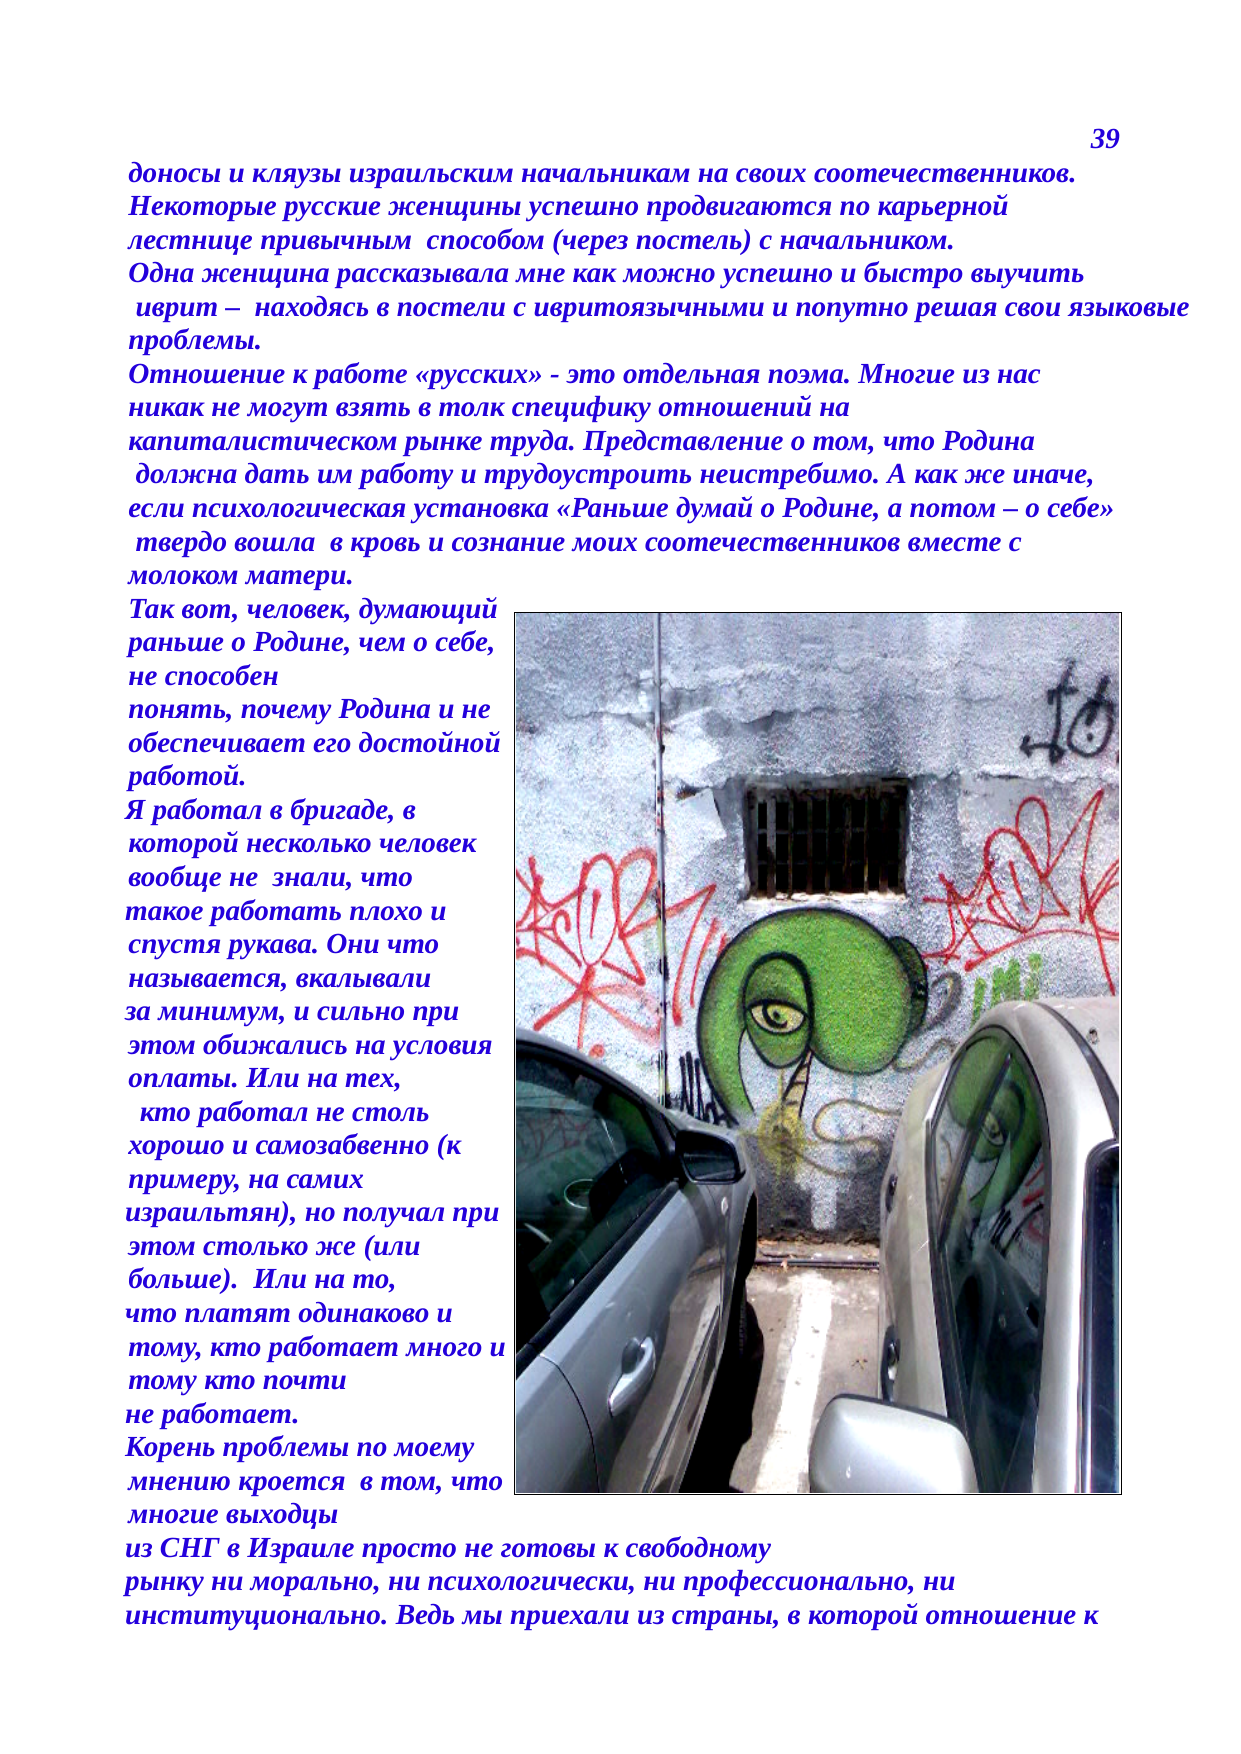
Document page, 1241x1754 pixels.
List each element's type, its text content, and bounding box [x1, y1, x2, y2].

table_header [0, 118, 125, 613]
table_header 38 О странностях «совкового» менталитета или мифы о свободном рынке Вообще проблема, как ее называют, совковой ментальности существует в Израиле. Израильтяне безошибочно узнают русского за пятьдесят метров на улице. Немалое количество коренных израильтян считает всех приехавших из стран СНГ алкоголиками и проститутками и некоторое основание так считать, нужно признать, они все-таки имеют. О том, что такое совковый менталитет я подробно узнал, когда работал в русскоязычных коллективах («русские», как правило, занимаются в Израиле никайоном (уборкой)). Нигде больше я не видел столько хитрости, подлости, изворотливости и извращенности. В русскоязычной бригаде вполне может царить атмосфера круговой поруки и человека могут запросто затравить только за то, что он ведет себя независимо и отказывается, к примеру, мыться со всеми в душе. Распространены 39 доносы и кляузы израильским начальникам на своих соотечественников. Некоторые русские женщины успешно продвигаются по карьерной лестнице привычным способом (через постель) с начальником. Одна женщина рассказывала мне как можно успешно и быстро выучить иврит – находясь в постели с ивритоязычными и попутно решая свои языковые проблемы. Отношение к работе «русских» - это отдельная поэма. Многие из нас никак не могут взять в толк специфику отношений на капиталистическом рынке труда. Представление о том, что Родина должна дать им работу и трудоустроить неистребимо. А как же иначе, если психологическая установка «Раньше думай о Родине, а потом – о себе» твердо вошла в кровь и сознание моих соотечественников вместе с молоком матери. Так вот, человек, думающий раньше о Родине, чем о себе, не способен понять, почему Родина и не обеспечивает его достойной работой. Я работал в бригаде, в которой несколько человек вообще не знали, что такое работать плохо и спустя рукава. Они что называется, вкалывали за минимум, и сильно при этом обижались на условия оплаты. Или на тех, кто работал не столь хорошо и самозабвенно (к примеру, на самих израильтян), но получал при этом столько же (или больше). Или на то, что платят одинаково и тому, кто работает много и тому кто почти не работает. Корень проблемы по моему мнению кроется в том, что многие выходцы из СНГ в Израиле просто не готовы к свободному рынку ни морально, ни психологически, ни профессионально, ни институционально. Ведь мы приехали из страны, в которой отношение к 40 свободному рынку было, мягко говоря, ханжеским. А значит, у нас, как предствителей своей эпохи, во многом было неприятие свободного рынка чуть ли не на генетическом уровне. Со всеми вытекающими из этого факта последствиями. К примеру, задумывались ли вы, как влияет на самооценку человека с советским менталитетом то, что он вынужден предлагать свои услуги, фактически самого себя, в качестве товара на свободном рынке? Как он это воспринимает? Без преувеличений скажу вам, что это действует на него угнетающе! Он чувствует себя, чуть ли не проституткой, вышедшей на панель. Продавать себя за деньги!!! Как же нужно низко себя ценить? - думает при этом мой соплеменник, привыкший жить для блага родины или других столь же высоких целей. Тогда как в реальности свободного рынка дело обстоит с точностью наоборот. - Чтобы достичь успеха на свободном рынке, нужно достаточно высоко уважать и ценить себя, свои умения и способности, свой труд и свое время, затраченное на него. Не говоря уже о том, чтобы предоставлять на свободном рынке качественные услуги, то есть, быть профессионалом в своем деле. К рынку мы, выходцы, выходцы из СНГ, оказались явно не готовы. В стране исхода развитого рынка не было, и я, как подавляющее большинство моих сограждан с пионерско-комсомольской историей, плохо представлял себе, что это такое вообще. Свободный рынок рисовался мне чем-то вроде анархии Емели Пугачева, где царят разбойничьи законы - обман, насилие, грабеж и т.д. На моей советской родине долгие десятилетия боролись с капитализмом, то есть, с этим самым свободным рынком. Потому у многих людей из бывшего Советского Союза при словах «капитализм», «рынок» или даже «деньги» возникает стойкая антипатия и кислая усмешка. Ханжеская усмешка праведника, который осуждает грех. Этот ханжеский оттенок придает ей обстоятельство, что деньгами приходилось все-таки пользоваться и при социализме. И товарно-денежные отношения ни шатко, ни валко все-таки осуществлялись. Но, конечно, исключительно по необходимости. Образно выражаясь, мы закрывали при этом пальцами нос, чтобы не чувствовать мерзкого запаха, исходящего от денег, и стыдливо отводили в сторону глаза, чтобы не видеть их неизбежного зла. Просить себе прибавку к зарплате считалось верхом бесстыдства, да такое часто и невозможно было в эпоху фиксированных ставок. 41 Такими «чистюлями» воспитали нас наши родители и вся система, нещадно боровшаяся с частным капиталом, как с буржуазным предрассудком. Деньги - это как раз то, что одних делает богатыми, а других – бедными, расслаивая общество на классы, - внушали нам в стране пионерии. А это, по мысли коммунистических идеологов, – несправедливо. Ведь все люди должны быть с равными возможностями, а значит, одинаковыми и одноклассовыми (звучит почти что, как одноклеточными). Значит, деньги – зло и любить их - это значит любить наживу, эксплуатацию, несправедливость, которую они производят! Деньги – орудие эксплуатации человека человеком! – делался неизбежный вывод. Миф о свободном рынке, как об антигуманном монстре стучит в наше сердце, как пепел рабочего класса! Чем закончился коммунистический эксперимент известно. Большинство действительно стало одинаково бедными, среди которых, правда, попадались богатые люди, вынужденные это тщательно скрывать. Ведь в результате уравнительной экономики накопление частного капитала ушло в нелегальную сферу общественного порицания. Быть богатым, означало быть неблагонадежным, точнее сказать, - врагом. Частный собственник был злом, с которым боролась система. Таким образом, система продуцировала бедных людей. Но с бедностью мириться хотели далеко не все. И люди воровали, воровали у государства, мстя системе, которая обкрадывала их. Воровать ведь проще, чем зарабатывать. Тем более, что в тех условиях много и не заработаешь. Воровство при социализме приобрело такие масштабы и размеры, что и не снились свободному рынку. Воровство стало нормой жизни, не воровал лишь дурак или какой-нибудь чудом не выродившийся идейный. Тогда-то и стало окончательно ясно, что коммунистический бунт против Бога и Моисея выразился не только в закрытии церквей, мечетей и синагог, не только в насаждении атеистической идеологии, но и в фактической направленности самой коммунистической идеологии против человека. В искоренении свободы во всех сферах – в мысли, в общественной жизни и в экономике. У человека отобрали свободу) реализовывать себя духовно, общественно и экономически под непрекращающееся скандирование лозунгов о свободе, равенстве и братстве. И сделали из него нищего, толкнув его на путь воровства. Вот таков печальный нравственный итог коммунизма, который, впрочем, никто особо и не хочет признавать. 42 Но даже в среде самих верующих в Бога людей в бывшем СССР до сих пор преобладает негативное отношение к товарно-денежным отношениям. Там очень непопулярно просить, или требовать за свой труд денег. И наоборот, весьма популярно отдавать свой труд безвозмездно. Считается, что раз Бог дает нам спасение даром, то и человек должен отдавать труд даром, что свидетельствует, якобы, о его особой духовности. Ведь все что делает верующий человек, он делать для Бога. Для Бога – и за деньги? – стучит тот же пепел в его сердце. Многие верующие, унаследовав коммунистические установки, считают деньги злом, а богатство – грехом. В результате, многие церкви или предприятия, созданные верующими, просто безбожно эксплуатируют работающих на них верующих людей под знаменами Божьего Царства! И забывают о том, как сказано в Моисеевом законе, что заработанная плата, не отданная вовремя работнику, взывает к небесам о справедливости! 43 Речь не о том, что человек имеет право работать, не требуя оплаты. Такой вид работ есть и в капиталистическом мире. Много добровольцев в частности приезжают в Израиль из стран свободного мира, чтобы послужить ему. И я вполне понимаю, когда какой-либо проект основывается исключительно на энтузиазме. Тем более, когда нет денег, чтобы оплатить услуги. Речь идет о том, что человека фактически лишают права требовать оплаты за свой труд, выставляя это право как нечто незаконное и аморальное. Плохо, когда человек не понимает, что достойная оплата за его труд вовсе не унижает его, а наоборот, возвышает, показывая саму значимость его труда. И государство или работодатель, выплачивая сущие гроши за труд работнику, по сути, унижают его, заставляя работать за бесценок и оценивать себя так же за бесценок. Сам же униженный неизбежно станет унижать при этом других. Недавно мы с женой приехали в кратковременный отпуск на Украину, чтобы положить родственника в больницу. Когда говорили с заведующей отделением, она согласилась принять больного в отделение (а здравоохранение на Украине – бесплатное). Когда же мы привезли его, загнула баснословную цену, разыграв целый спектакль о том, как ей и ее больнице тяжело существовать. И поставила вопрос ребром: либо платите – либо забирайте больного домой. «Заработанные» таким путем деньги она, конечно, положила себе в карман. Это пример как раз несвободного рынка. Рынка вымогательского и бесчеловечного. Это и есть беспредел. Согласитесь, что куда уж гуманнее отношения свободного рынка. Когда обе стороны – и продающая и покупающая прозрачно и свободно договариваются о сделке. Договариваются честно и наперед. Без лукавства и лицемерия. Но для этого отношения купли-продажи должны быть узаконены. И морально оправданны. В Израиле, например, законом установлен минимум для заработанной платы, ниже которого ни государство, ни работодатель не имеют права оценивать труд своего работника. Так что же это такое – свободный рынок? Свободный рынок строго регламентируется законом и весьма прозрачен. Прежде всего – это честный рынок, хотя нарушения закона бывают и на нем. Однако существует принципиальная разница между нарушением действующего на свободном рынке закона, и беззаконием, выливающимся в беспредел на стихийном рынке, который фактически представляет собой пространство СНГ. 44 Но суть свободного рынка - это свободное предложение тех товаров и услуг, которые нужны людям и актуальны для них. Если ваш товар или услуга никому не будут интересны, то вы останетесь ни с чем. Поэтому свободный рынок стимулирует развитие и творчество, направленное на благо ближнего, потенциального покупателя услуг. Иными словами, свободный рынок - это инструмент общения и кооперации людей, инструмент восполнения их нужд и потребностей. Инструмент объединения людей. Я помню, как при социализме лучшие люди спасались от бесчеловечной эпохи уходом в себя. Они бежали от извращенных, формальных и заполитизированно-идеологизированных отношений, которые им навязывал государственный социализм. Конечно, важно, когда человек занимается развитием своей личности или духовным совершенствованием. Но при этом он, лишенный поощрения и поддержки среды, «варится» 45 сам в себе. В условиях среды, враждебной личности и духовности, это намного лучше, чем просто плыть в общем потоке, не зная, куда и зачем ты идешь, просто делая как все. Открытие в себе истины, веры, творчества – великое и необходимое дело для человека. Потому что в этом случае он перестает быть средством манипуляции. Это выход из толпы к самому себе, к своей сути и своему смыслу. Но следующий этап – это предложение своего творческого и духовного богатства другим. Когда человек предлагает свое дело другим, он восполняет их потребности. Но для этого нужен механизм, помогающий осуществлению этого. Вырабатывающий юридические, механические, экономические и прочие условия для этого. Эту роль и выполняет свободный рынок. Конечно, можно и бесплатно восполнять потребности ближнего, как волонтер. Потому при социализме многое держалось на энтузиазме. Однако, кто-то правильно сказал, что одним энтузиазмом сыт не будешь. Уникальность рынка в том, что он требует восполнения потребностей на условиях заказчика. Деньги, заплаченные за товар, - это эквивалент услуги, которую оценили и захотели приобрести. Тем самым, признав ее как важную или необходимую. Как услугу, в которой нуждаются. Вот вам и жестокий негуманный капитализм, помогающий человеку решить практически любую его потребность! Вроде бы вам и нет дела до других людей. Но свободный рынок объединяет людей друг с другом по принципу свободного участия и делает их полезными друг другу. В принципе, мы все созданы друг для друга, для того, чтобы восполнять нужды друг друга. Кто знаком с той же Библией, знает об этом. Свободный рынок как раз и актуализирует эту задачу, заставляя человека искать свою нишу в этом процессе и предлагать лучшее, что у него есть, другим. И когда человек в свободе решает, чем он хочет заниматься, и что он может предложить свободному рынку, он, прежде всего, развивает себя как личность. А потом он развивает общество, помогает другим людям решать их проблемы и удовлетворять их потребности (конечно, я говорю не о жуликах, которые есть на любом рынке – и свободном, и несвободном). И получает при этом достойное вознаграждение за свой труд в виде денег. И те же деньги стимулируют его развитие, потому как являются пропуском ко многим возможностям и благам. Таким образом, свободный рынок стимулирует развитие личности и развитие общества. Так почему бы нам, в конце концов, ни научиться зарабатывать деньги 46 тем делом, которое лучше всего получается, и которое нравиться. И представить себя в обществе как достойного, полезного и значимого его члена. Чтобы в конечном итоге осуществить себя, реализовав свои потребности и нужды, - в служении обществу, потребностям и нуждам других людей. В этом нет противоречия, которое пытались нам внушить социалистические мифы о свободном рынке, утверждающие, что при капитализме человек – человеку волк, а вот при социализме, наоборот, – друг, товарищ и брат. И делая нас заложниками в своей идеологической войне. Потому что, делая хорошо себе, вы, в конечном итоге, делаете хорошо и другим, а делая хорошо другим, вы делаете хорошо себе. Ибо мы все связаны друг с другом. Связаны, конечно, не только, свободным рынком, но и великой духовной общностью, как творения и дети единого Бога. Вот почему я думаю, что свободный рынок - это великое изобретение человека, вдохновленного Богом. Не смотря на все недостатки и несовершенства, которые вместе с собой привносит на свободный рынок человек в своей деятельности. [125, 614, 1119, 1634]
table_header [1119, 614, 1240, 1634]
table_header 38 О странностях «совкового» менталитета или мифы о свободном рынке Вообще проблема, как ее называют, совковой ментальности существует в Израиле. Израильтяне безошибочно узнают русского за пятьдесят метров на улице. Немалое количество коренных израильтян считает всех приехавших из стран СНГ алкоголиками и проститутками и некоторое основание так считать, нужно признать, они все-таки имеют. О том, что такое совковый менталитет я подробно узнал, когда работал в русскоязычных коллективах («русские», как правило, занимаются в Израиле никайоном (уборкой)). Нигде больше я не видел столько хитрости, подлости, изворотливости и извращенности. В русскоязычной бригаде вполне может царить атмосфера круговой поруки и человека могут запросто затравить только за то, что он ведет себя независимо и отказывается, к примеру, мыться со всеми в душе. Распространены 39 доносы и кляузы израильским начальникам на своих соотечественников. Некоторые русские женщины успешно продвигаются по карьерной лестнице привычным способом (через постель) с начальником. Одна женщина рассказывала мне как можно успешно и быстро выучить иврит – находясь в постели с ивритоязычными и попутно решая свои языковые проблемы. Отношение к работе «русских» - это отдельная поэма. Многие из нас никак не могут взять в толк специфику отношений на капиталистическом рынке труда. Представление о том, что Родина должна дать им работу и трудоустроить неистребимо. А как же иначе, если психологическая установка «Раньше думай о Родине, а потом – о себе» твердо вошла в кровь и сознание моих соотечественников вместе с молоком матери. Так вот, человек, думающий раньше о Родине, чем о себе, не способен понять, почему Родина и не обеспечивает его достойной работой. Я работал в бригаде, в которой несколько человек вообще не знали, что такое работать плохо и спустя рукава. Они что называется, вкалывали за минимум, и сильно при этом обижались на условия оплаты. Или на тех, кто работал не столь хорошо и самозабвенно (к примеру, на самих израильтян), но получал при этом столько же (или больше). Или на то, что платят одинаково и тому, кто работает много и тому кто почти не работает. Корень проблемы по моему мнению кроется в том, что многие выходцы из СНГ в Израиле просто не готовы к свободному рынку ни морально, ни психологически, ни профессионально, ни институционально. Ведь мы приехали из страны, в которой отношение к 40 свободному рынку было, мягко говоря, ханжеским. А значит, у нас, как предствителей своей эпохи, во многом было неприятие свободного рынка чуть ли не на генетическом уровне. Со всеми вытекающими из этого факта последствиями. К примеру, задумывались ли вы, как влияет на самооценку человека с советским менталитетом то, что он вынужден предлагать свои услуги, фактически самого себя, в качестве товара на свободном рынке? Как он это воспринимает? Без преувеличений скажу вам, что это действует на него угнетающе! Он чувствует себя, чуть ли не проституткой, вышедшей на панель. Продавать себя за деньги!!! Как же нужно низко себя ценить? - думает при этом мой соплеменник, привыкший жить для блага родины или других столь же высоких целей. Тогда как в реальности свободного рынка дело обстоит с точностью наоборот. - Чтобы достичь успеха на свободном рынке, нужно достаточно высоко уважать и ценить себя, свои умения и способности, свой труд и свое время, затраченное на него. Не говоря уже о том, чтобы предоставлять на свободном рынке качественные услуги, то есть, быть профессионалом в своем деле. К рынку мы, выходцы, выходцы из СНГ, оказались явно не готовы. В стране исхода развитого рынка не было, и я, как подавляющее большинство моих сограждан с пионерско-комсомольской историей, плохо представлял себе, что это такое вообще. Свободный рынок рисовался мне чем-то вроде анархии Емели Пугачева, где царят разбойничьи законы - обман, насилие, грабеж и т.д. На моей советской родине долгие десятилетия боролись с капитализмом, то есть, с этим самым свободным рынком. Потому у многих людей из бывшего Советского Союза при словах «капитализм», «рынок» или даже «деньги» возникает стойкая антипатия и кислая усмешка. Ханжеская усмешка праведника, который осуждает грех. Этот ханжеский оттенок придает ей обстоятельство, что деньгами приходилось все-таки пользоваться и при социализме. И товарно-денежные отношения ни шатко, ни валко все-таки осуществлялись. Но, конечно, исключительно по необходимости. Образно выражаясь, мы закрывали при этом пальцами нос, чтобы не чувствовать мерзкого запаха, исходящего от денег, и стыдливо отводили в сторону глаза, чтобы не видеть их неизбежного зла. Просить себе прибавку к зарплате считалось верхом бесстыдства, да такое часто и невозможно было в эпоху фиксированных ставок. 41 Такими «чистюлями» воспитали нас наши родители и вся система, нещадно боровшаяся с частным капиталом, как с буржуазным предрассудком. Деньги - это как раз то, что одних делает богатыми, а других – бедными, расслаивая общество на классы, - внушали нам в стране пионерии. А это, по мысли коммунистических идеологов, – несправедливо. Ведь все люди должны быть с равными возможностями, а значит, одинаковыми и одноклассовыми (звучит почти что, как одноклеточными). Значит, деньги – зло и любить их - это значит любить наживу, эксплуатацию, несправедливость, которую они производят! Деньги – орудие эксплуатации человека человеком! – делался неизбежный вывод. Миф о свободном рынке, как об антигуманном монстре стучит в наше сердце, как пепел рабочего класса! Чем закончился коммунистический эксперимент известно. Большинство действительно стало одинаково бедными, среди которых, правда, попадались богатые люди, вынужденные это тщательно скрывать. Ведь в результате уравнительной экономики накопление частного капитала ушло в нелегальную сферу общественного порицания. Быть богатым, означало быть неблагонадежным, точнее сказать, - врагом. Частный собственник был злом, с которым боролась система. Таким образом, система продуцировала бедных людей. Но с бедностью мириться хотели далеко не все. И люди воровали, воровали у государства, мстя системе, которая обкрадывала их. Воровать ведь проще, чем зарабатывать. Тем более, что в тех условиях много и не заработаешь. Воровство при социализме приобрело такие масштабы и размеры, что и не снились свободному рынку. Воровство стало нормой жизни, не воровал лишь дурак или какой-нибудь чудом не выродившийся идейный. Тогда-то и стало окончательно ясно, что коммунистический бунт против Бога и Моисея выразился не только в закрытии церквей, мечетей и синагог, не только в насаждении атеистической идеологии, но и в фактической направленности самой коммунистической идеологии против человека. В искоренении свободы во всех сферах – в мысли, в общественной жизни и в экономике. У человека отобрали свободу) реализовывать себя духовно, общественно и экономически под непрекращающееся скандирование лозунгов о свободе, равенстве и братстве. И сделали из него нищего, толкнув его на путь воровства. Вот таков печальный нравственный итог коммунизма, который, впрочем, никто особо и не хочет признавать. 42 Но даже в среде самих верующих в Бога людей в бывшем СССР до сих пор преобладает негативное отношение к товарно-денежным отношениям. Там очень непопулярно просить, или требовать за свой труд денег. И наоборот, весьма популярно отдавать свой труд безвозмездно. Считается, что раз Бог дает нам спасение даром, то и человек должен отдавать труд даром, что свидетельствует, якобы, о его особой духовности. Ведь все что делает верующий человек, он делать для Бога. Для Бога – и за деньги? – стучит тот же пепел в его сердце. Многие верующие, унаследовав коммунистические установки, считают деньги злом, а богатство – грехом. В результате, многие церкви или предприятия, созданные верующими, просто безбожно эксплуатируют работающих на них верующих людей под знаменами Божьего Царства! И забывают о том, как сказано в Моисеевом законе, что заработанная плата, не отданная вовремя работнику, взывает к небесам о справедливости! 43 Речь не о том, что человек имеет право работать, не требуя оплаты. Такой вид работ есть и в капиталистическом мире. Много добровольцев в частности приезжают в Израиль из стран свободного мира, чтобы послужить ему. И я вполне понимаю, когда какой-либо проект основывается исключительно на энтузиазме. Тем более, когда нет денег, чтобы оплатить услуги. Речь идет о том, что человека фактически лишают права требовать оплаты за свой труд, выставляя это право как нечто незаконное и аморальное. Плохо, когда человек не понимает, что достойная оплата за его труд вовсе не унижает его, а наоборот, возвышает, показывая саму значимость его труда. И государство или работодатель, выплачивая сущие гроши за труд работнику, по сути, унижают его, заставляя работать за бесценок и оценивать себя так же за бесценок. Сам же униженный неизбежно станет унижать при этом других. Недавно мы с женой приехали в кратковременный отпуск на Украину, чтобы положить родственника в больницу. Когда говорили с заведующей отделением, она согласилась принять больного в отделение (а здравоохранение на Украине – бесплатное). Когда же мы привезли его, загнула баснословную цену, разыграв целый спектакль о том, как ей и ее больнице тяжело существовать. И поставила вопрос ребром: либо платите – либо забирайте больного домой. «Заработанные» таким путем деньги она, конечно, положила себе в карман. Это пример как раз несвободного рынка. Рынка вымогательского и бесчеловечного. Это и есть беспредел. Согласитесь, что куда уж гуманнее отношения свободного рынка. Когда обе стороны – и продающая и покупающая прозрачно и свободно договариваются о сделке. Договариваются честно и наперед. Без лукавства и лицемерия. Но для этого отношения купли-продажи должны быть узаконены. И морально оправданны. В Израиле, например, законом установлен минимум для заработанной платы, ниже которого ни государство, ни работодатель не имеют права оценивать труд своего работника. Так что же это такое – свободный рынок? Свободный рынок строго регламентируется законом и весьма прозрачен. Прежде всего – это честный рынок, хотя нарушения закона бывают и на нем. Однако существует принципиальная разница между нарушением действующего на свободном рынке закона, и беззаконием, выливающимся в беспредел на стихийном рынке, который фактически представляет собой пространство СНГ. 44 Но суть свободного рынка - это свободное предложение тех товаров и услуг, которые нужны людям и актуальны для них. Если ваш товар или услуга никому не будут интересны, то вы останетесь ни с чем. Поэтому свободный рынок стимулирует развитие и творчество, направленное на благо ближнего, потенциального покупателя услуг. Иными словами, свободный рынок - это инструмент общения и кооперации людей, инструмент восполнения их нужд и потребностей. Инструмент объединения людей. Я помню, как при социализме лучшие люди спасались от бесчеловечной эпохи уходом в себя. Они бежали от извращенных, формальных и заполитизированно-идеологизированных отношений, которые им навязывал государственный социализм. Конечно, важно, когда человек занимается развитием своей личности или духовным совершенствованием. Но при этом он, лишенный поощрения и поддержки среды, «варится» 45 сам в себе. В условиях среды, враждебной личности и духовности, это намного лучше, чем просто плыть в общем потоке, не зная, куда и зачем ты идешь, просто делая как все. Открытие в себе истины, веры, творчества – великое и необходимое дело для человека. Потому что в этом случае он перестает быть средством манипуляции. Это выход из толпы к самому себе, к своей сути и своему смыслу. Но следующий этап – это предложение своего творческого и духовного богатства другим. Когда человек предлагает свое дело другим, он восполняет их потребности. Но для этого нужен механизм, помогающий осуществлению этого. Вырабатывающий юридические, механические, экономические и прочие условия для этого. Эту роль и выполняет свободный рынок. Конечно, можно и бесплатно восполнять потребности ближнего, как волонтер. Потому при социализме многое держалось на энтузиазме. Однако, кто-то правильно сказал, что одним энтузиазмом сыт не будешь. Уникальность рынка в том, что он требует восполнения потребностей на условиях заказчика. Деньги, заплаченные за товар, - это эквивалент услуги, которую оценили и захотели приобрести. Тем самым, признав ее как важную или необходимую. Как услугу, в которой нуждаются. Вот вам и жестокий негуманный капитализм, помогающий человеку решить практически любую его потребность! Вроде бы вам и нет дела до других людей. Но свободный рынок объединяет людей друг с другом по принципу свободного участия и делает их полезными друг другу. В принципе, мы все созданы друг для друга, для того, чтобы восполнять нужды друг друга. Кто знаком с той же Библией, знает об этом. Свободный рынок как раз и актуализирует эту задачу, заставляя человека искать свою нишу в этом процессе и предлагать лучшее, что у него есть, другим. И когда человек в свободе решает, чем он хочет заниматься, и что он может предложить свободному рынку, он, прежде всего, развивает себя как личность. А потом он развивает общество, помогает другим людям решать их проблемы и удовлетворять их потребности (конечно, я говорю не о жуликах, которые есть на любом рынке – и свободном, и несвободном). И получает при этом достойное вознаграждение за свой труд в виде денег. И те же деньги стимулируют его развитие, потому как являются пропуском ко многим возможностям и благам. Таким образом, свободный рынок стимулирует развитие личности и развитие общества. Так почему бы нам, в конце концов, ни научиться зарабатывать деньги 46 тем делом, которое лучше всего получается, и которое нравиться. И представить себя в обществе как достойного, полезного и значимого его члена. Чтобы в конечном итоге осуществить себя, реализовав свои потребности и нужды, - в служении обществу, потребностям и нуждам других людей. В этом нет противоречия, которое пытались нам внушить социалистические мифы о свободном рынке, утверждающие, что при капитализме человек – человеку волк, а вот при социализме, наоборот, – друг, товарищ и брат. И делая нас заложниками в своей идеологической войне. Потому что, делая хорошо себе, вы, в конечном итоге, делаете хорошо и другим, а делая хорошо другим, вы делаете хорошо себе. Ибо мы все связаны друг с другом. Связаны, конечно, не только, свободным рынком, но и великой духовной общностью, как творения и дети единого Бога. Вот почему я думаю, что свободный рынок - это великое изобретение человека, вдохновленного Богом. Не смотря на все недостатки и несовершенства, которые вместе с собой привносит на свободный рынок человек в своей деятельности. [125, 118, 1119, 613]
table_header [1119, 118, 1240, 613]
table_header [0, 614, 125, 1634]
